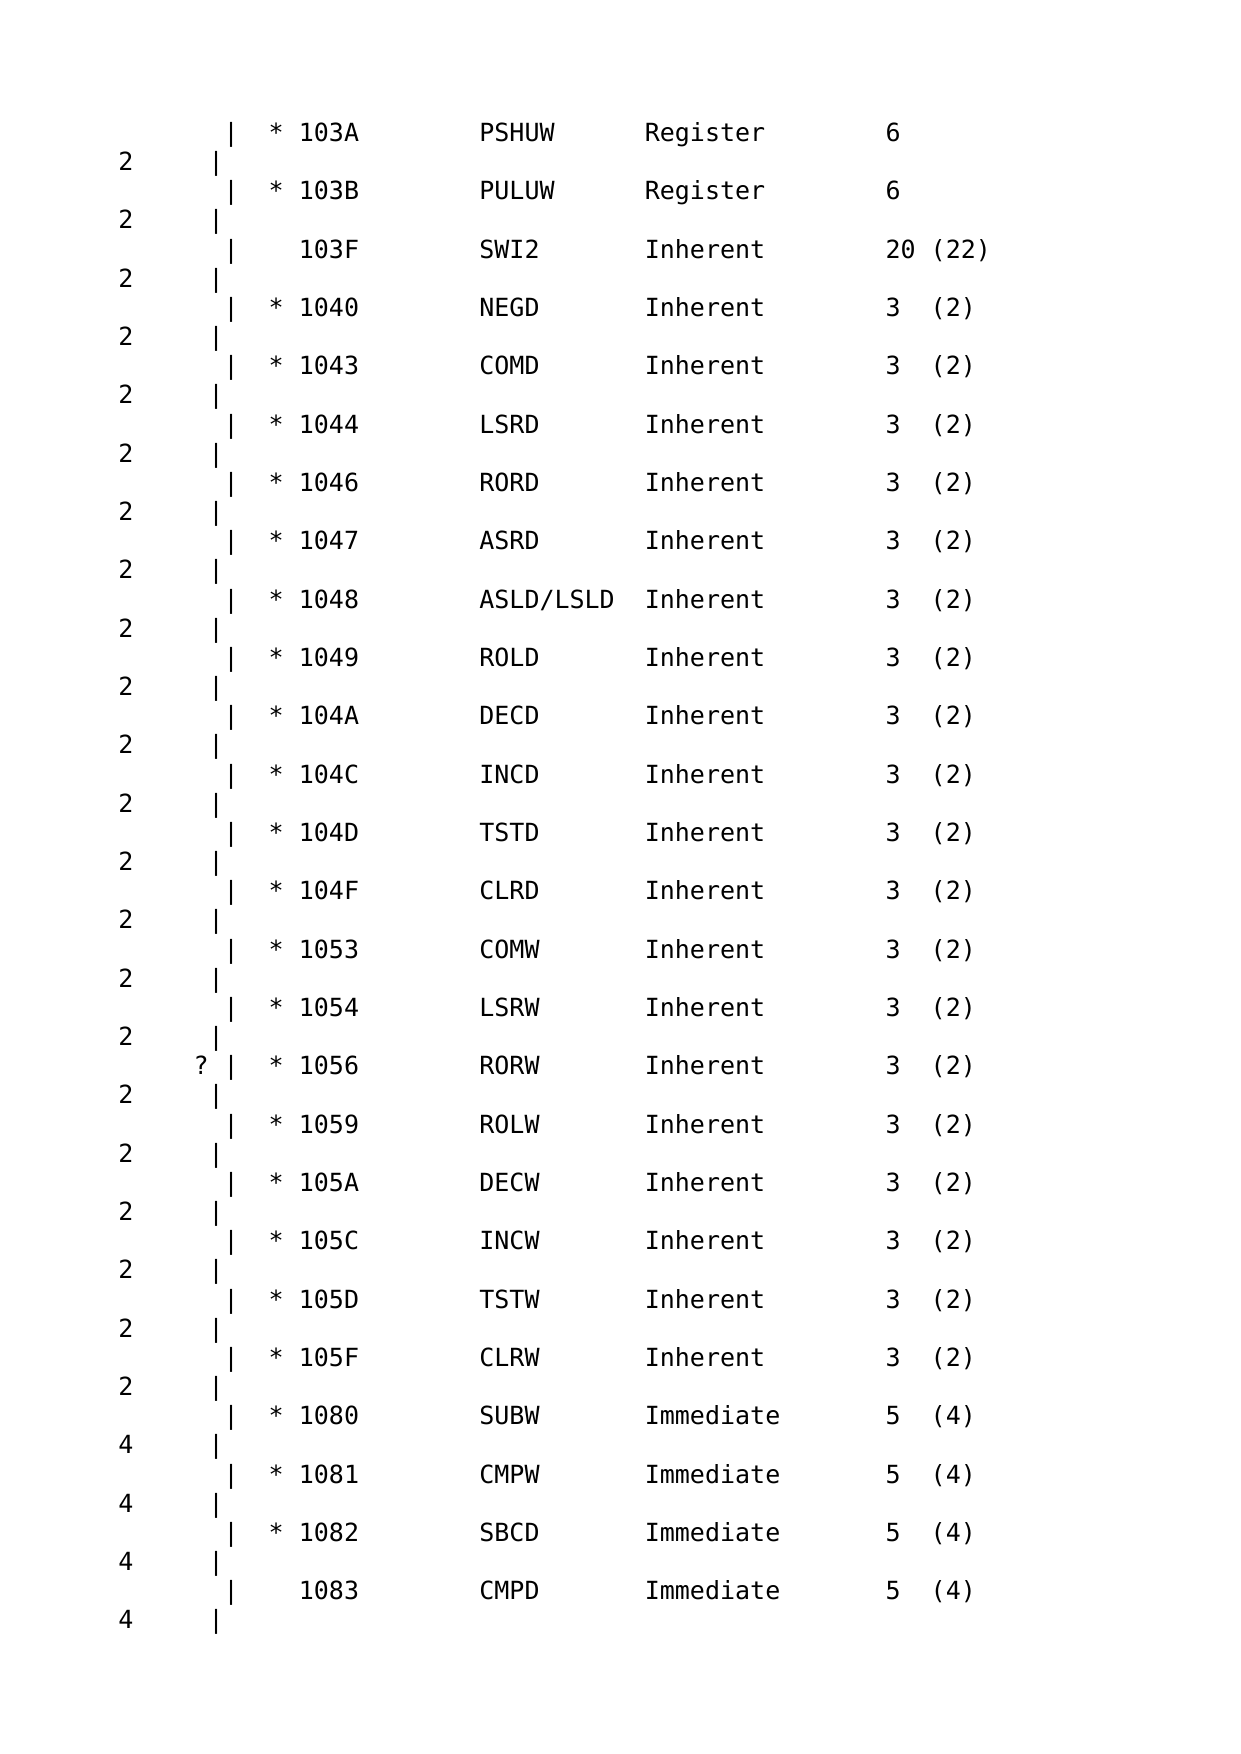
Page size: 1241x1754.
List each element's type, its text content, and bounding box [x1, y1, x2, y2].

text | * 103A PSHUW Register 6 2 | | * 103B PULUW Register 6 2 | | 103F SWI2 Inherent 20 (22) 2 | | * 1040 NEGD Inherent 3 (2) 2 | | * 1043 COMD Inherent 3 (2) 2 | | * 1044 LSRD Inherent 3 (2) 2 | | * 1046 RORD Inherent 3 (2) 2 | | * 1047 ASRD Inherent 3 (2) 2 | | * 1048 ASLD/LSLD Inherent 3 (2) 2 | | * 1049 ROLD Inherent 3 (2) 2 | | * 104A DECD Inherent 3 (2) 2 | | * 104C INCD Inherent 3 (2) 2 | | * 104D TSTD Inherent 3 (2) 2 | | * 104F CLRD Inherent 3 (2) 2 | | * 1053 COMW Inherent 3 (2) 2 | | * 1054 LSRW Inherent 3 (2) 2 | ? | * 1056 RORW Inherent 3 (2) 2 | | * 1059 ROLW Inherent 3 (2) 2 | | * 105A DECW Inherent 3 (2) 2 | | * 105C INCW Inherent 3 (2) 2 | | * 105D TSTW Inherent 3 (2) 2 | | * 105F CLRW Inherent 3 (2) 2 | | * 1080 SUBW Immediate 5 (4) 4 | | * 1081 CMPW Immediate 5 (4) 4 | | * 1082 SBCD Immediate 5 (4) 4 | | 1083 CMPD Immediate 5 (4) 4 | [118, 118, 1122, 1635]
